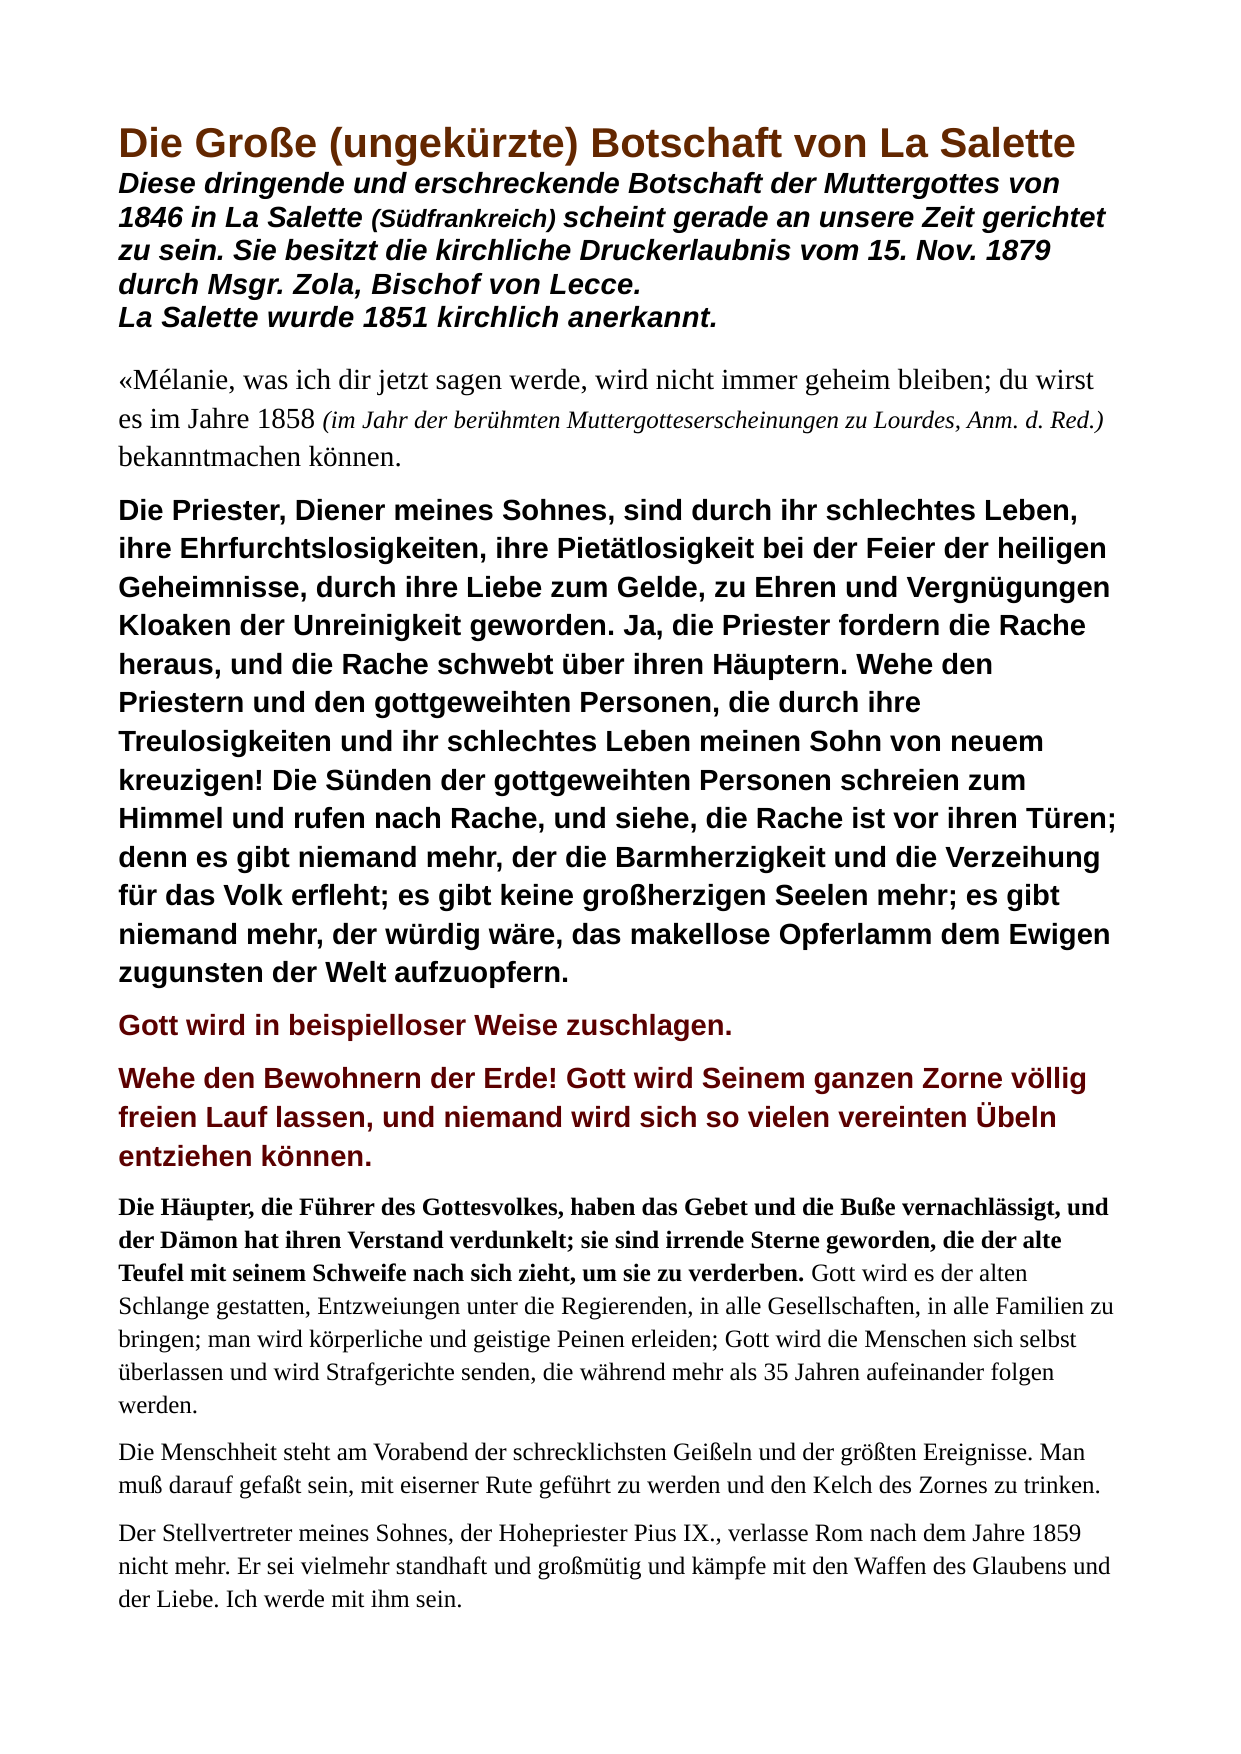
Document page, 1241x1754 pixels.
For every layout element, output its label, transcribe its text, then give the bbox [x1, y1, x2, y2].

text Der Stellvertreter meines Sohnes, der Hohepriester Pius IX., verlasse Rom nach dem Jahre 1859 nicht mehr. Er sei vielmehr standhaft und großmütig und kämpfe mit den Waffen des Glaubens und der Liebe. Ich werde mit ihm sein. [118, 1518, 1122, 1613]
text Diese dringende und erschreckende Botschaft der Muttergottes von 1846 in La Salette (Südfrankreich) scheint gerade an unsere Zeit gerichtet zu sein. Sie besitzt die kirchliche Druckerlaubnis vom 15. Nov. 1879 durch Msgr. Zola, Bischof von Lecce. La Salette wurde 1851 kirchlich anerkannt. [118, 166, 1122, 334]
text Wehe den Bewohnern der Erde! Gott wird Seinem ganzen Zorne völlig freien Lauf lassen, und niemand wird sich so vielen vereinten Übeln entziehen können. [118, 1061, 1122, 1172]
text Die Häupter, die Führer des Gottesvolkes, haben das Gebet und die Buße vernachlässigt, und der Dämon hat ihren Verstand verdunkelt; sie sind irrende Sterne geworden, die der alte Teufel mit seinem Schweife nach sich zieht, um sie zu verderben. Gott wird es der alten Schlange gestatten, Entzweiungen unter die Regierenden, in alle Gesellschaften, in alle Familien zu bringen; man wird körperliche und geistige Peinen erleiden; Gott wird die Menschen sich selbst überlassen und wird Strafgerichte senden, die während mehr als 35 Jahren aufeinander folgen werden. [118, 1192, 1122, 1418]
text Gott wird in beispielloser Weise zuschlagen. [118, 1008, 1122, 1042]
text «Mélanie, was ich dir jetzt sagen werde, wird nicht immer geheim bleiben; du wirst es im Jahre 1858 (im Jahr der berühmten Muttergotteserscheinungen zu Lourdes, Anm. d. Red.) bekanntmachen können. [118, 362, 1122, 473]
text Die Priester, Diener meines Sohnes, sind durch ihr schlechtes Leben, ihre Ehrfurchtslosigkeiten, ihre Pietätlosigkeit bei der Feier der heiligen Geheimnisse, durch ihre Liebe zum Gelde, zu Ehren und Vergnügungen Kloaken der Unreinigkeit geworden. Ja, die Priester fordern die Rache heraus, und die Rache schwebt über ihren Häuptern. Wehe den Priestern und den gottgeweihten Personen, die durch ihre Treulosigkeiten und ihr schlechtes Leben meinen Sohn von neuem kreuzigen! Die Sünden der gottgeweihten Personen schreien zum Himmel und rufen nach Rache, und siehe, die Rache ist vor ihren Türen; denn es gibt niemand mehr, der die Barmherzigkeit und die Verzeihung für das Volk erfleht; es gibt keine großherzigen Seelen mehr; es gibt niemand mehr, der würdig wäre, das makellose Opferlamm dem Ewigen zugunsten der Welt aufzuopfern. [118, 493, 1122, 989]
text Die Menschheit steht am Vorabend der schrecklichsten Geißeln und der größten Ereignisse. Man muß darauf gefaßt sein, mit eiserner Rute geführt zu werden und den Kelch des Zornes zu trinken. [118, 1437, 1122, 1499]
text Die Große (ungekürzte) Botschaft von La Salette [118, 118, 1122, 166]
